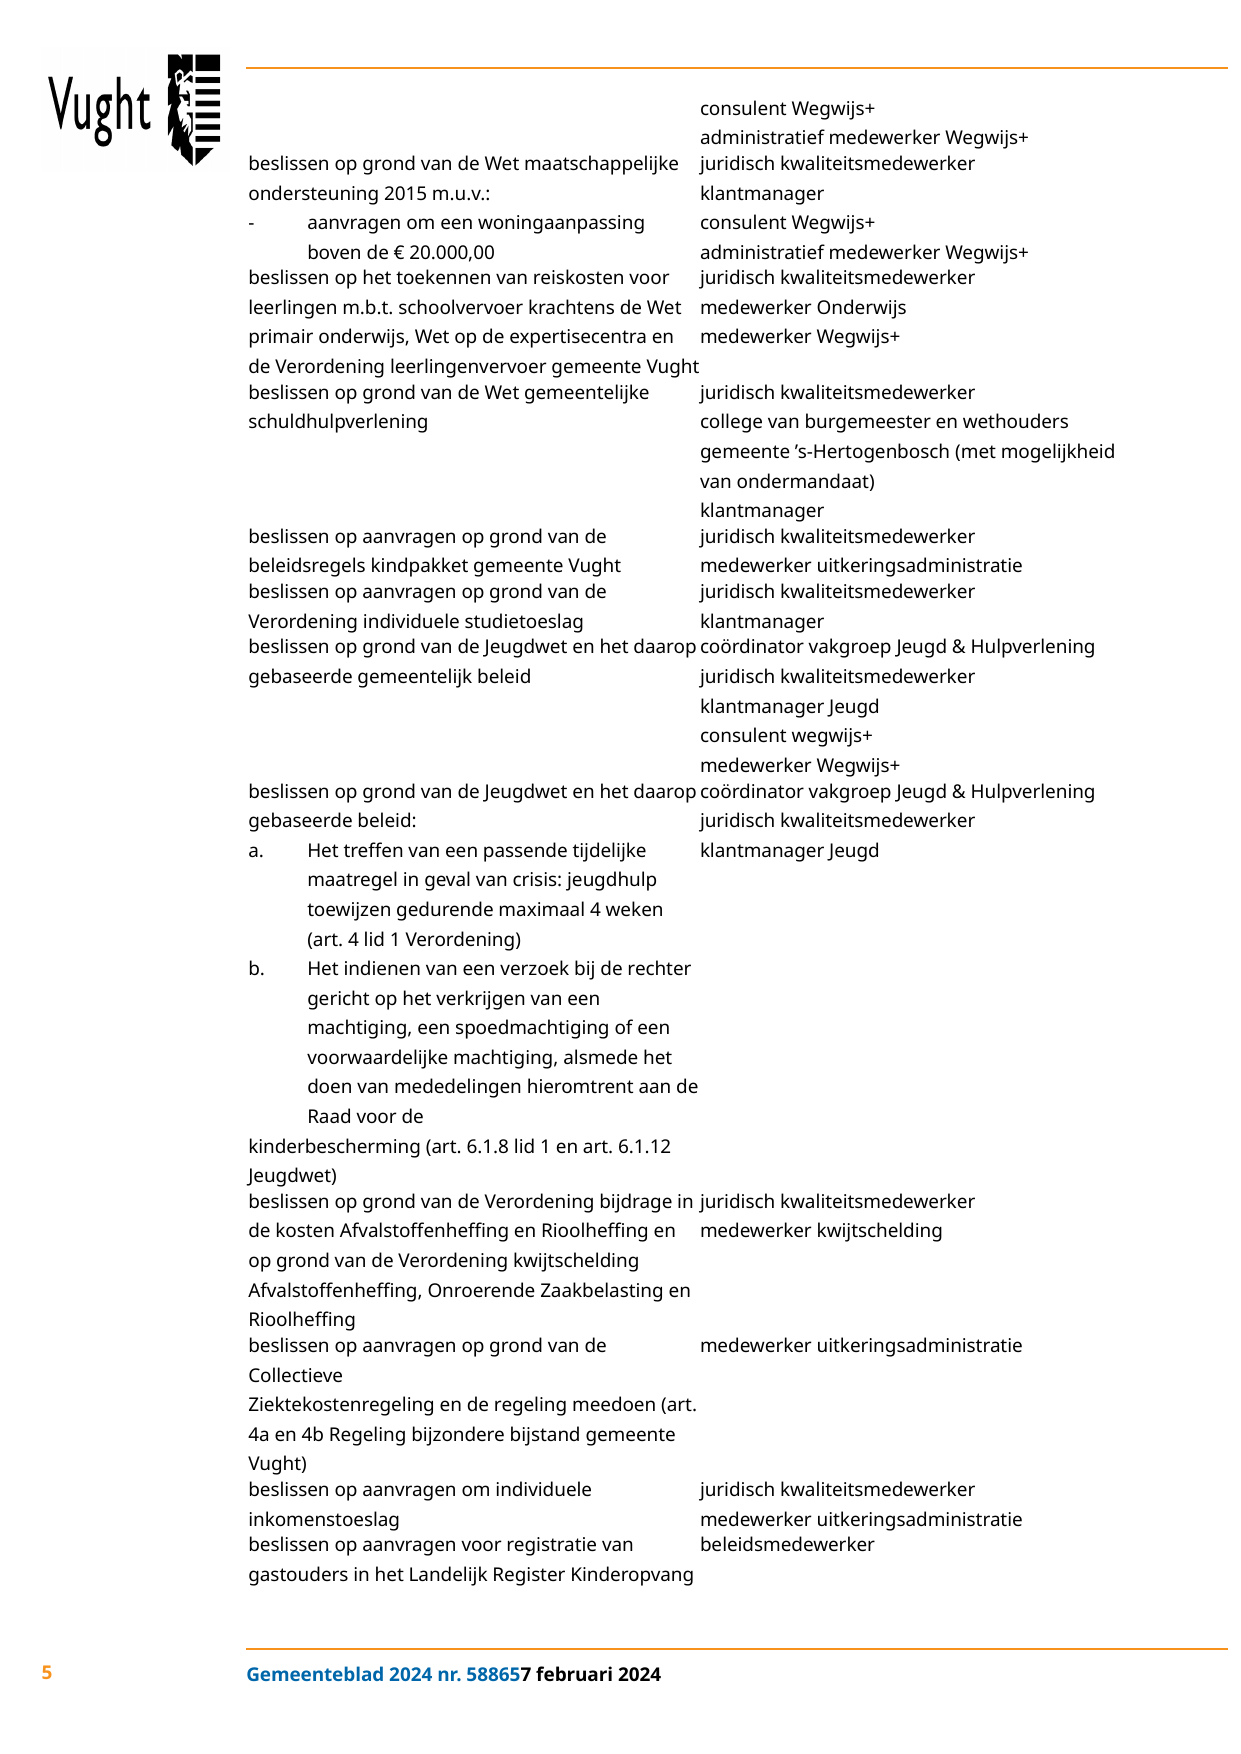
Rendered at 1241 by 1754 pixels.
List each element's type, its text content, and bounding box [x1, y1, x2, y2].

table_cell beslissen op aanvragen op grond van de Verordening individuele studietoeslag [248, 579, 700, 634]
table_cell beslissen op aanvragen op grond van de beleidsregels kindpakket gemeente Vught [248, 523, 700, 578]
table_cell beslissen op grond van de Wet gemeentelijke schuldhulpverlening [248, 379, 700, 523]
table_cell beslissen op grond van de Wet maatschappelijke ondersteuning 2015 m.u.v.: aanvragen om een woningaanpassing boven de € 20.000,00 [248, 150, 700, 264]
table_cell juridisch kwaliteitsmedewerker medewerker uitkeringsadministratie [700, 523, 1152, 578]
table_cell beslissen op aanvragen op grond van de Collectieve Ziektekostenregeling en de regeling meedoen (art. 4a en 4b Regeling bijzondere bijstand gemeente Vught) [248, 1332, 700, 1476]
table_cell beslissen op grond van de Jeugdwet en het daarop gebaseerde beleid: Het treffen van een passende tijdelijke maatregel in geval van crisis: jeugdhulp toewijzen gedurende maximaal 4 weken (art. 4 lid 1 Verordening) Het indienen van een verzoek bij de rechter gericht op het verkrijgen van een machtiging, een spoedmachtiging of een voorwaardelijke machtiging, alsmede het doen van mededelingen hieromtrent aan de Raad voor de kinderbescherming (art. 6.1.8 lid 1 en art. 6.1.12 Jeugdwet) [248, 778, 700, 1188]
table_cell juridisch kwaliteitsmedewerker klantmanager consulent Wegwijs+ administratief medewerker Wegwijs+ [700, 150, 1152, 264]
table_cell beslissen op grond van de Jeugdwet en het daarop gebaseerde gemeentelijk beleid [248, 634, 700, 778]
table_cell juridisch kwaliteitsmedewerker medewerker kwijtschelding [700, 1188, 1152, 1332]
table_cell beslissen op grond van de Verordening bijdrage in de kosten Afvalstoffenheffing en Rioolheffing en op grond van de Verordening kwijtschelding Afvalstoffenheffing, Onroerende Zaakbelasting en Rioolheffing [248, 1188, 700, 1332]
table_cell medewerker uitkeringsadministratie [700, 1332, 1152, 1476]
table_cell coördinator vakgroep Jeugd & Hulpverlening juridisch kwaliteitsmedewerker klantmanager Jeugd consulent wegwijs+ medewerker Wegwijs+ [700, 634, 1152, 778]
table_cell juridisch kwaliteitsmedewerker medewerker Onderwijs medewerker Wegwijs+ [700, 265, 1152, 379]
table_cell beslissen op aanvragen om individuele inkomenstoeslag [248, 1476, 700, 1532]
table_cell beslissen op het toekennen van reiskosten voor leerlingen m.b.t. schoolvervoer krachtens de Wet primair onderwijs, Wet op de expertisecentra en de Verordening leerlingenvervoer gemeente Vught [248, 265, 700, 379]
picture [41, 47, 231, 172]
table_cell [248, 95, 700, 150]
table_cell juridisch kwaliteitsmedewerker klantmanager [700, 579, 1152, 634]
table_cell consulent Wegwijs+ administratief medewerker Wegwijs+ [700, 95, 1152, 150]
table_cell beleidsmedewerker [700, 1532, 1152, 1587]
table_cell beslissen op aanvragen voor registratie van gastouders in het Landelijk Register Kinderopvang [248, 1532, 700, 1587]
table_cell juridisch kwaliteitsmedewerker college van burgemeester en wethouders gemeente ’s‑Hertogenbosch (met mogelijkheid van ondermandaat) klantmanager [700, 379, 1152, 523]
table_cell coördinator vakgroep Jeugd & Hulpverlening juridisch kwaliteitsmedewerker klantmanager Jeugd [700, 778, 1152, 1188]
table_cell juridisch kwaliteitsmedewerker medewerker uitkeringsadministratie [700, 1476, 1152, 1532]
